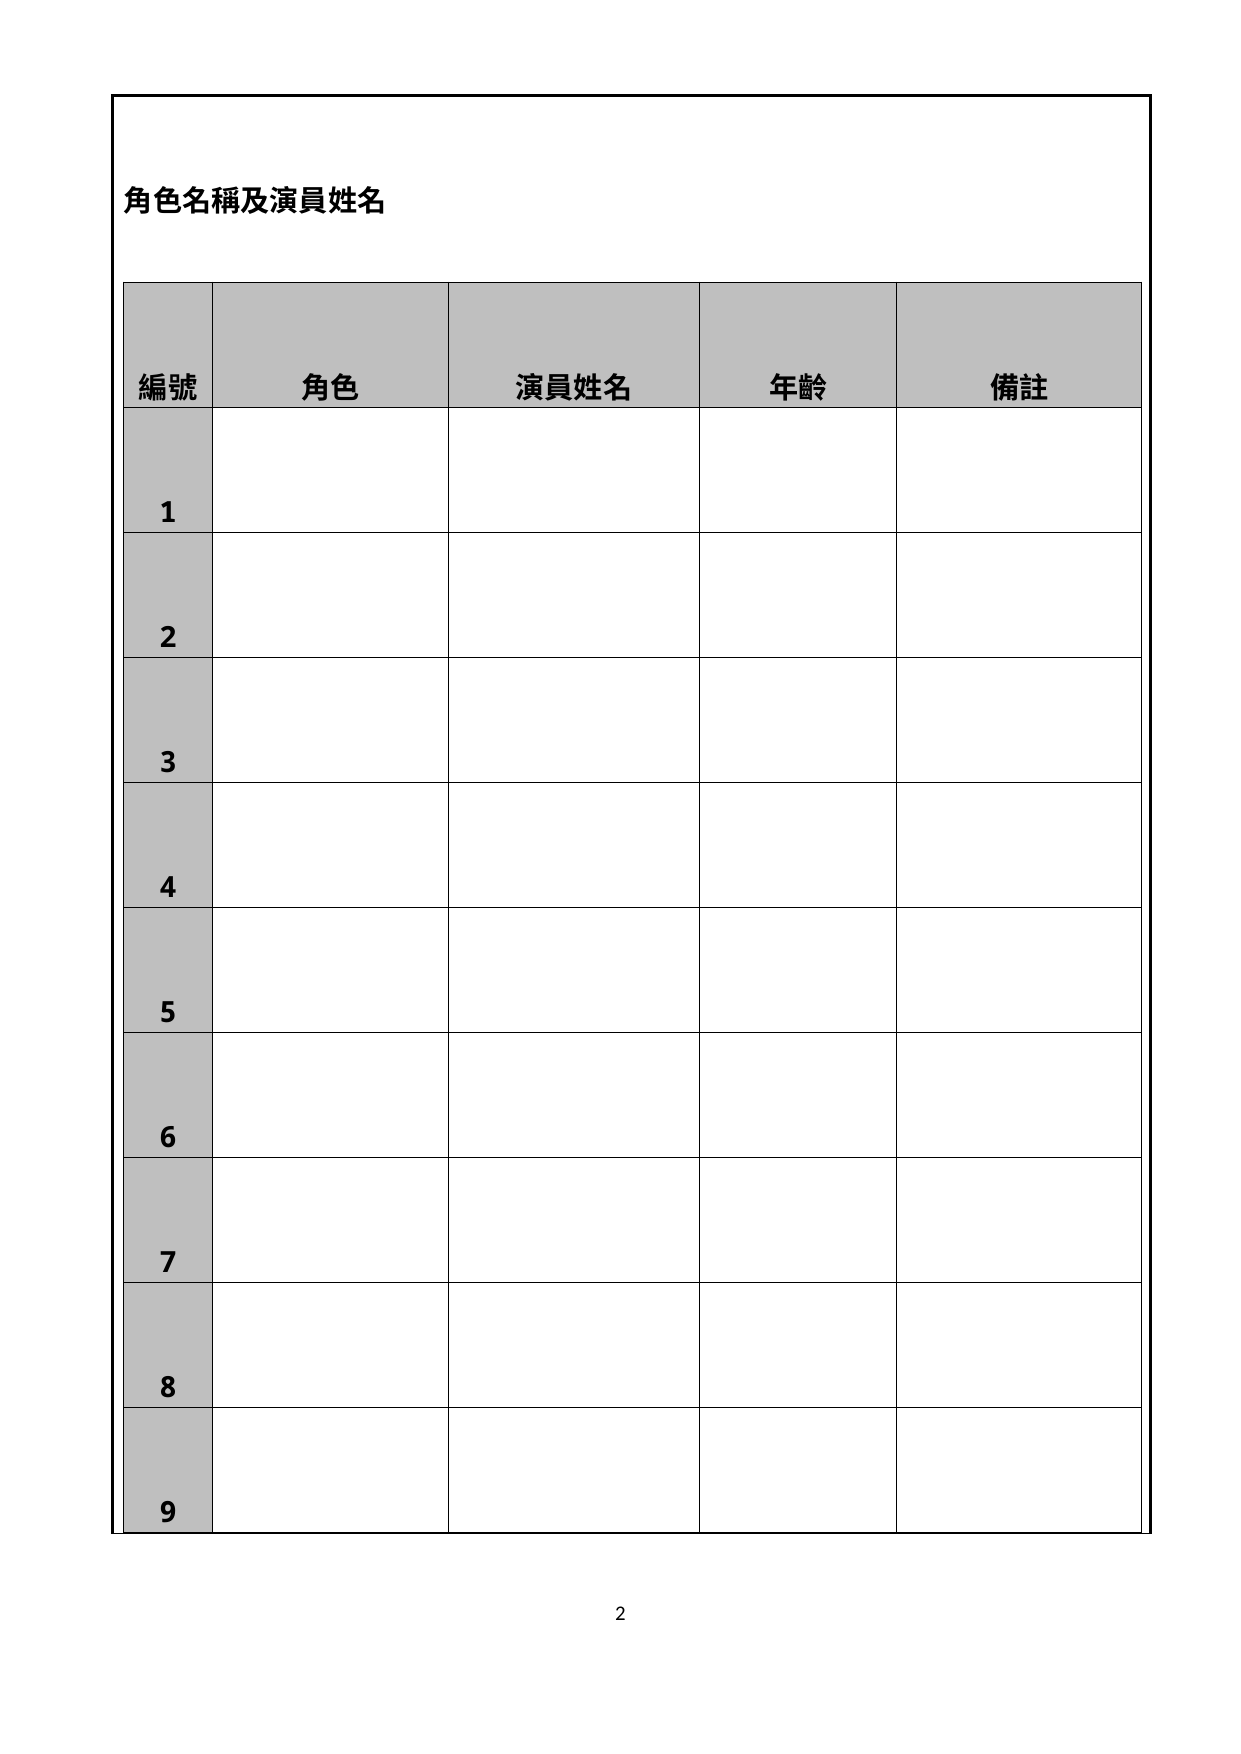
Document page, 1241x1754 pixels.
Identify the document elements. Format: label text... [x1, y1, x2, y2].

table_cell [897, 1033, 1141, 1157]
table_cell [700, 1033, 896, 1157]
table_header 編號 [124, 283, 212, 407]
table_cell [449, 783, 699, 907]
table_cell [213, 408, 448, 532]
table_cell [213, 658, 448, 782]
table_cell [700, 1158, 896, 1282]
table_cell [213, 1158, 448, 1282]
table_cell [700, 908, 896, 1032]
table_cell 4 [124, 783, 212, 907]
table_cell [213, 783, 448, 907]
table_cell [213, 533, 448, 657]
table_cell [449, 658, 699, 782]
table_cell [449, 1158, 699, 1282]
table_cell 3 [124, 658, 212, 782]
table_cell [700, 658, 896, 782]
table_cell [897, 658, 1141, 782]
table_cell 1 [124, 408, 212, 532]
table_cell [449, 533, 699, 657]
table_cell 6 [124, 1033, 212, 1157]
table_header 角色 [213, 283, 448, 407]
table_cell [213, 1283, 448, 1407]
table_cell [700, 1283, 896, 1407]
table_cell [449, 1283, 699, 1407]
table_cell [449, 408, 699, 532]
table_header 年齡 [700, 283, 896, 407]
table_cell [700, 783, 896, 907]
table_cell 7 [124, 1158, 212, 1282]
table_cell [449, 908, 699, 1032]
table_cell 9 [124, 1408, 212, 1532]
table_cell [700, 408, 896, 532]
table_cell [449, 1033, 699, 1157]
table_cell [897, 1158, 1141, 1282]
table_cell [700, 533, 896, 657]
table_cell [897, 408, 1141, 532]
table_cell [449, 1408, 699, 1532]
table_cell 8 [124, 1283, 212, 1407]
table_cell [897, 783, 1141, 907]
table_cell [700, 1408, 896, 1532]
table_cell [213, 1033, 448, 1157]
table_cell [213, 908, 448, 1032]
table_cell [213, 1408, 448, 1532]
table_cell 2 [124, 533, 212, 657]
table_cell [897, 1283, 1141, 1407]
table_cell [897, 533, 1141, 657]
table_cell 5 [124, 908, 212, 1032]
table_cell 角色名稱及演員姓名 [114, 97, 1149, 1533]
table_cell [897, 908, 1141, 1032]
table_header 演員姓名 [449, 283, 699, 407]
table_cell [897, 1408, 1141, 1532]
table_header 備註 [897, 283, 1141, 407]
